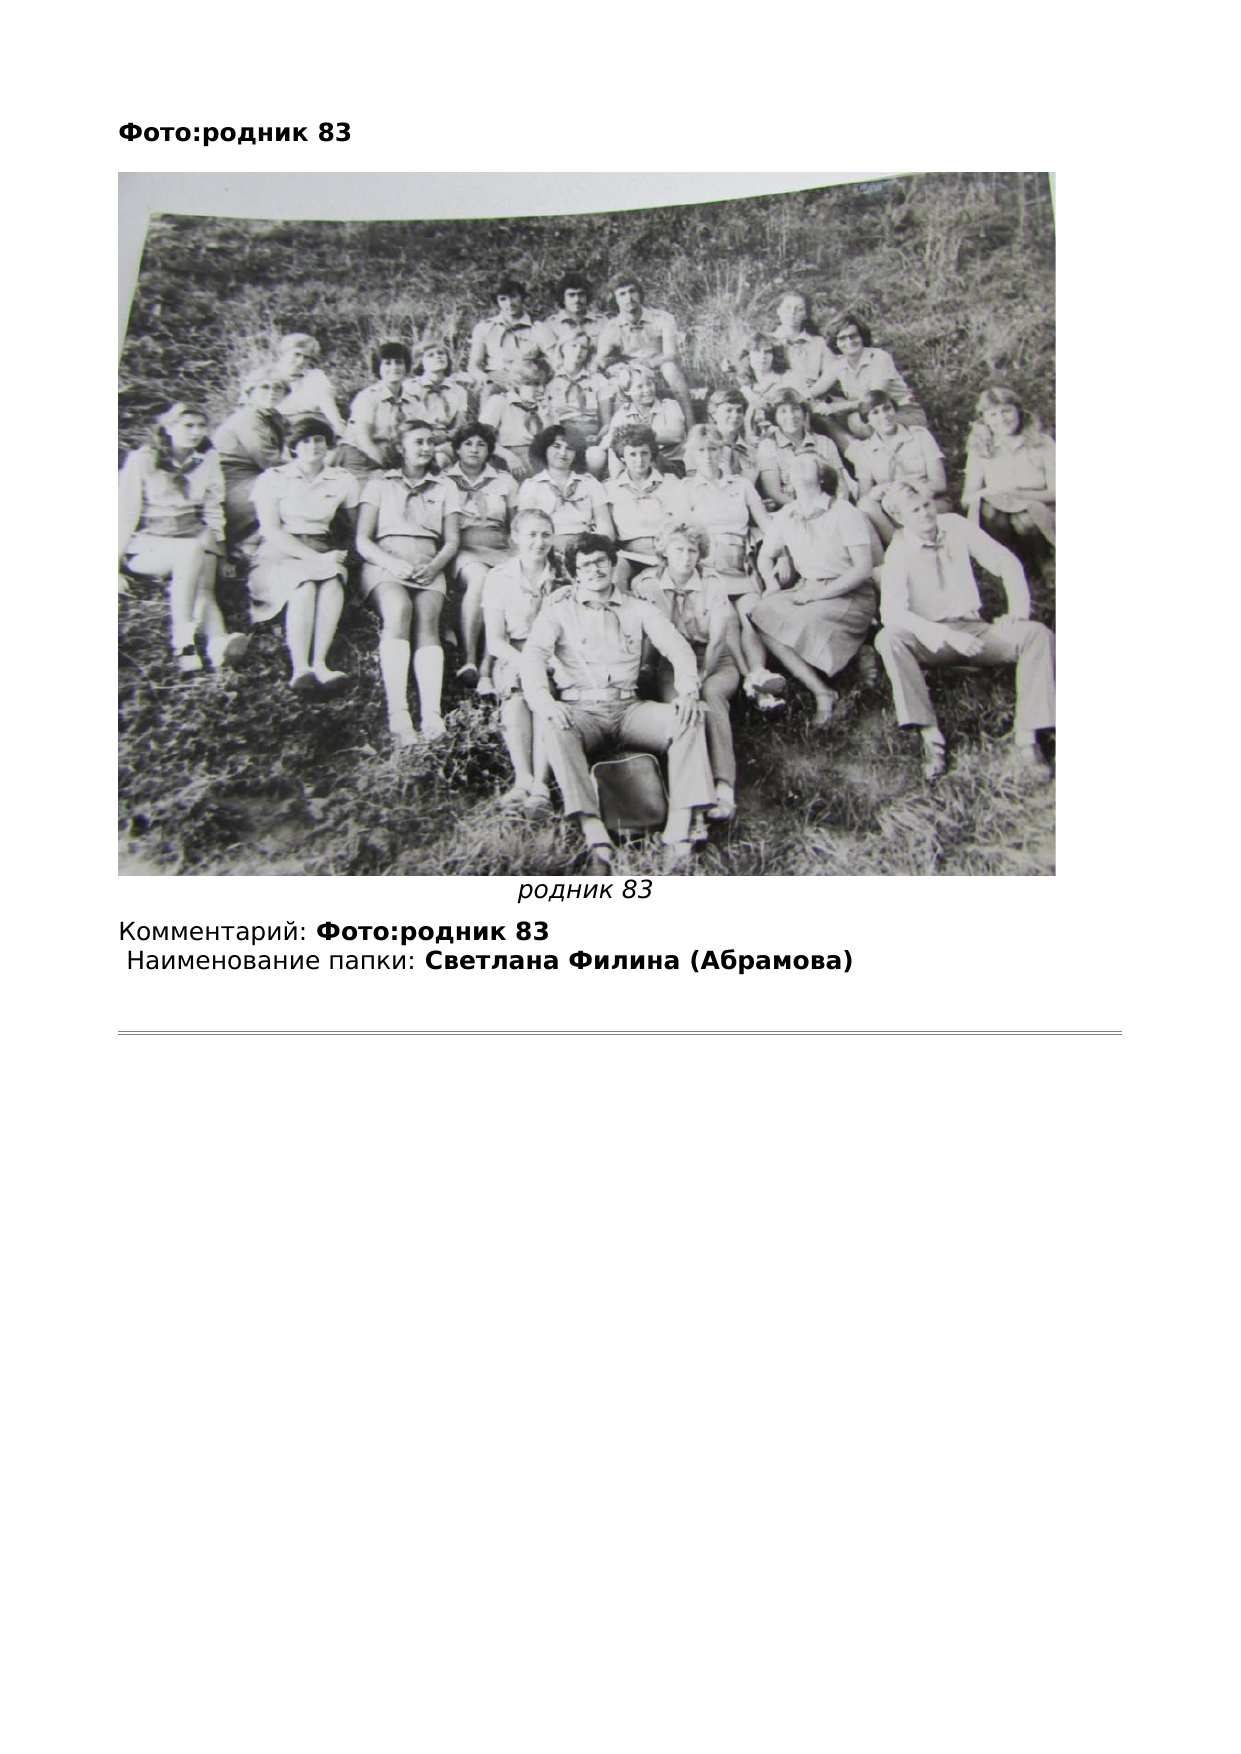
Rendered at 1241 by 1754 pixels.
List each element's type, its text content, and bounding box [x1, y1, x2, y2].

subtitle Фото:родник 83 [118, 118, 1122, 147]
text Комментарий: Фото:родник 83 Наименование папки: Светлана Филина (Абрамова) [118, 917, 1122, 1004]
text родник 83 [118, 876, 1056, 904]
picture [118, 172, 1056, 876]
